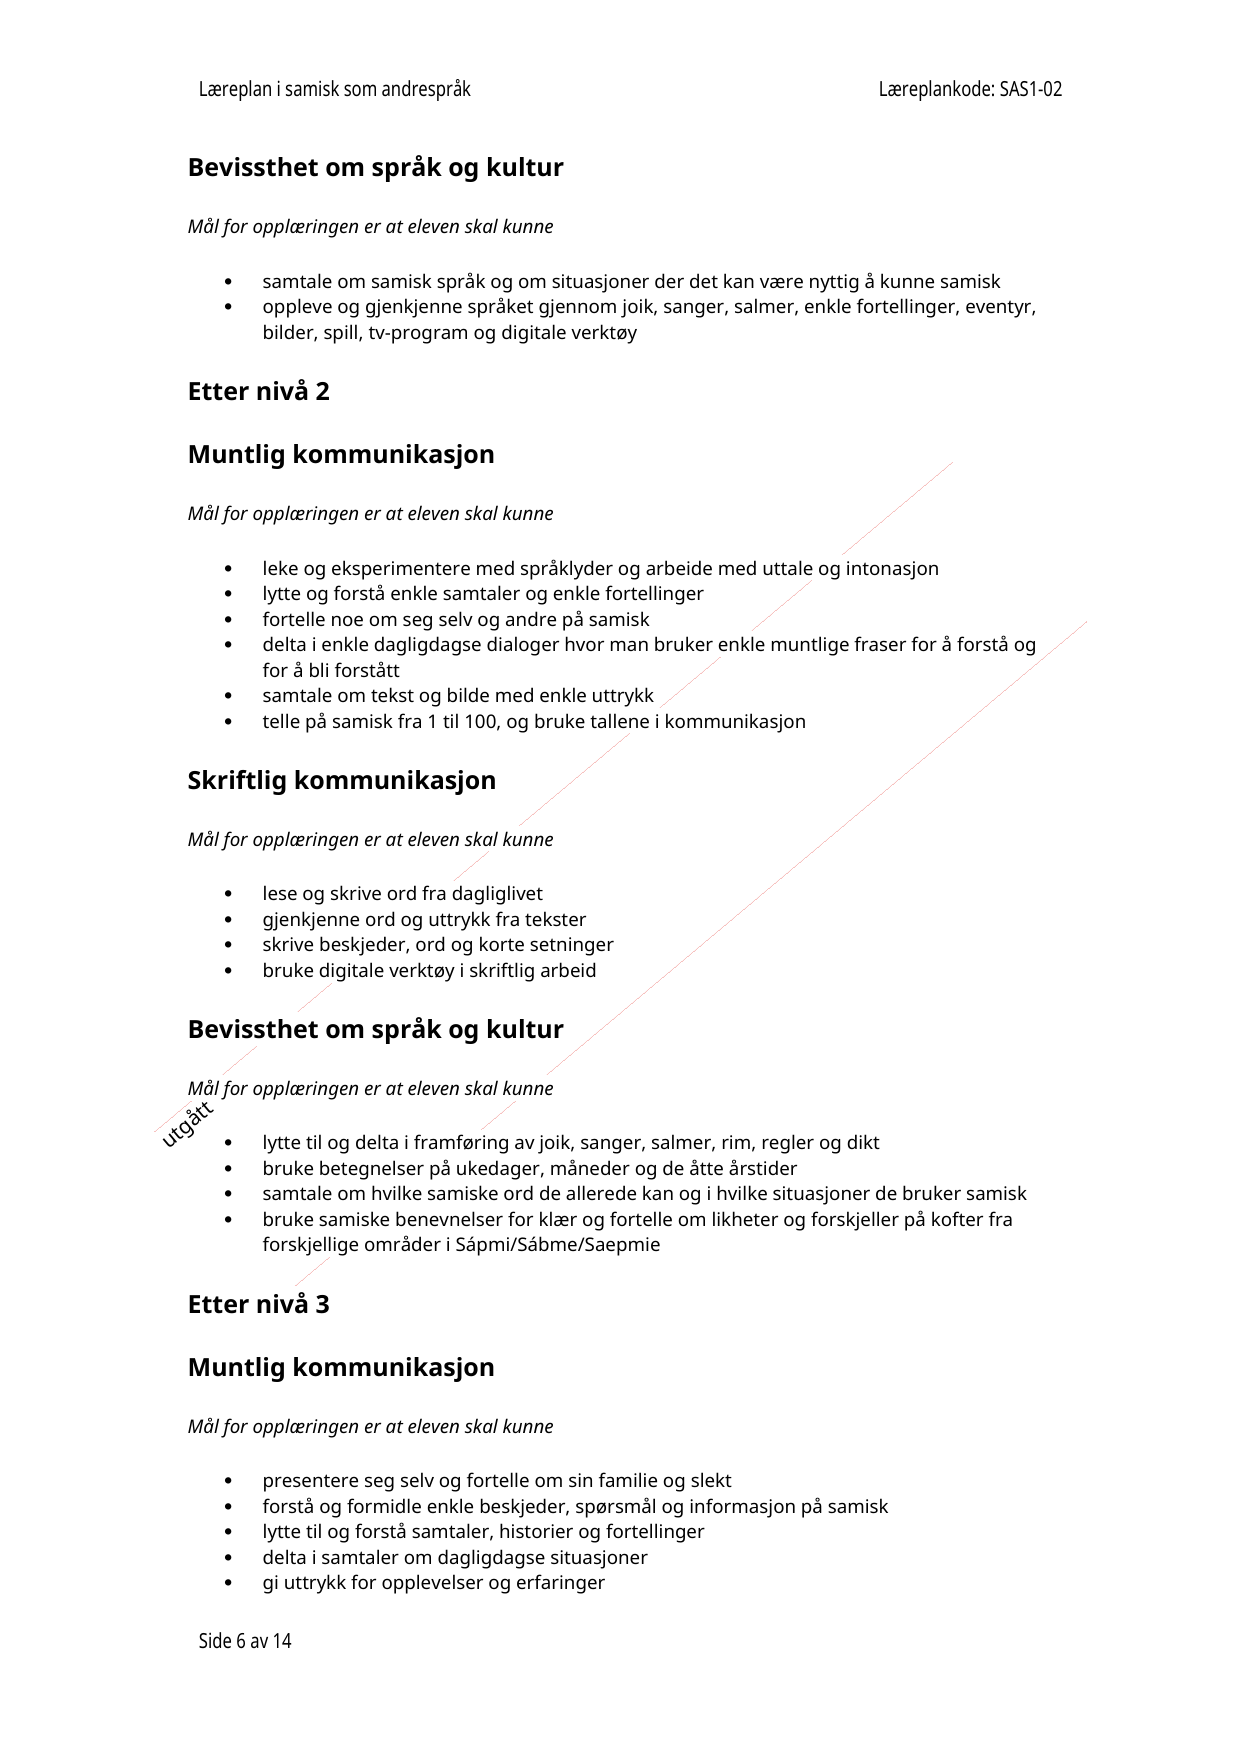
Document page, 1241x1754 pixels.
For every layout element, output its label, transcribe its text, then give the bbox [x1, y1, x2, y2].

list lese og skrive ord fra dagliglivet [225, 881, 263, 906]
list presentere seg selv og fortelle om sin familie og slekt [732, 1468, 1053, 1493]
list forstå og formidle enkle beskjeder, spørsmål og informasjon på samisk [889, 1493, 1053, 1519]
text Mål for opplæringen er at eleven skal kunne [561, 826, 841, 851]
subtitle Etter nivå 2 [330, 374, 1053, 408]
list skrive beskjeder, ord og korte setninger [689, 932, 1053, 957]
list oppleve og gjenkjenne språket gjennom joik, sanger, salmer, enkle fortellinger, eventyr, bilder, spill, tv-program og digitale verktøy [225, 293, 1053, 344]
list lytte og forstå enkle samtaler og enkle fortellinger [783, 580, 1053, 606]
subtitle Etter nivå 3 [330, 1286, 1053, 1321]
list bruke digitale verktøy i skriftlig arbeid [658, 957, 1053, 983]
list telle på samisk fra 1 til 100, og bruke tallene i kommunikasjon [956, 708, 1053, 733]
subtitle Bevissthet om språk og kultur [564, 150, 1053, 184]
text Mål for opplæringen er at eleven skal kunne [561, 500, 906, 526]
list [985, 682, 1053, 708]
list bruke betegnelser på ukedager, måneder og de åtte årstider [798, 1155, 1053, 1181]
list delta i enkle dagligdagse dialoger hvor man bruker enkle muntlige fraser for å forstå og for å bli forstått [400, 657, 718, 682]
text Mål for opplæringen er at eleven skal kunne [561, 1413, 1053, 1438]
text Mål for opplæringen er at eleven skal kunne [878, 500, 1053, 526]
list fortelle noe om seg selv og andre på samisk [753, 606, 1053, 631]
list telle på samisk fra 1 til 100, og bruke tallene i kommunikasjon [806, 708, 982, 733]
list leke og eksperimentere med språklyder og arbeide med uttale og intonasjon [939, 555, 1053, 580]
list lytte til og delta i framføring av joik, sanger, salmer, rim, regler og dikt [880, 1130, 1053, 1155]
list fortelle noe om seg selv og andre på samisk [650, 606, 779, 631]
subtitle Skriftlig kommunikasjon [497, 763, 592, 797]
list delta i samtaler om dagligdagse situasjoner [225, 1544, 263, 1570]
list skrive beskjeder, ord og korte setninger [614, 932, 715, 957]
list gjenkjenne ord og uttrykk fra tekster [225, 906, 263, 932]
list lytte til og forstå samtaler, historier og fortellinger [705, 1519, 1053, 1544]
list gi uttrykk for opplevelser og erfaringer [225, 1570, 263, 1595]
subtitle Skriftlig kommunikasjon [879, 763, 1053, 797]
list bruke digitale verktøy i skriftlig arbeid [597, 957, 685, 983]
subtitle Skriftlig kommunikasjon [555, 763, 916, 797]
subtitle Muntlig kommunikasjon [495, 437, 1053, 471]
list delta i enkle dagligdagse dialoger hvor man bruker enkle muntlige fraser for å forstå og for å bli forstått [692, 631, 1053, 682]
list gi uttrykk for opplevelser og erfaringer [606, 1570, 1053, 1595]
subtitle Bevissthet om språk og kultur [564, 1012, 620, 1046]
list bruke digitale verktøy i skriftlig arbeid [225, 957, 263, 983]
subtitle Bevissthet om språk og kultur [583, 1012, 1053, 1046]
list lese og skrive ord fra dagliglivet [543, 881, 776, 906]
list delta i samtaler om dagligdagse situasjoner [648, 1544, 1053, 1570]
list gjenkjenne ord og uttrykk fra tekster [587, 906, 746, 932]
list gjenkjenne ord og uttrykk fra tekster [718, 906, 1053, 932]
list fortelle noe om seg selv og andre på samisk [225, 606, 263, 631]
text Mål for opplæringen er at eleven skal kunne [561, 213, 1053, 239]
list lese og skrive ord fra dagliglivet [749, 881, 1053, 906]
list bruke samiske benevnelser for klær og fortelle om likheter og forskjeller på kofter fra forskjellige områder i Sápmi/Sábme/Saepmie [661, 1206, 1053, 1257]
text Mål for opplæringen er at eleven skal kunne [815, 826, 1053, 851]
subtitle Muntlig kommunikasjon [495, 1350, 1053, 1384]
text Mål for opplæringen er at eleven skal kunne [561, 1075, 1053, 1101]
list samtale om tekst og bilde med enkle uttrykk [225, 682, 689, 708]
list skrive beskjeder, ord og korte setninger [225, 932, 263, 957]
list [661, 682, 1013, 708]
list lytte og forstå enkle samtaler og enkle fortellinger [704, 580, 810, 606]
